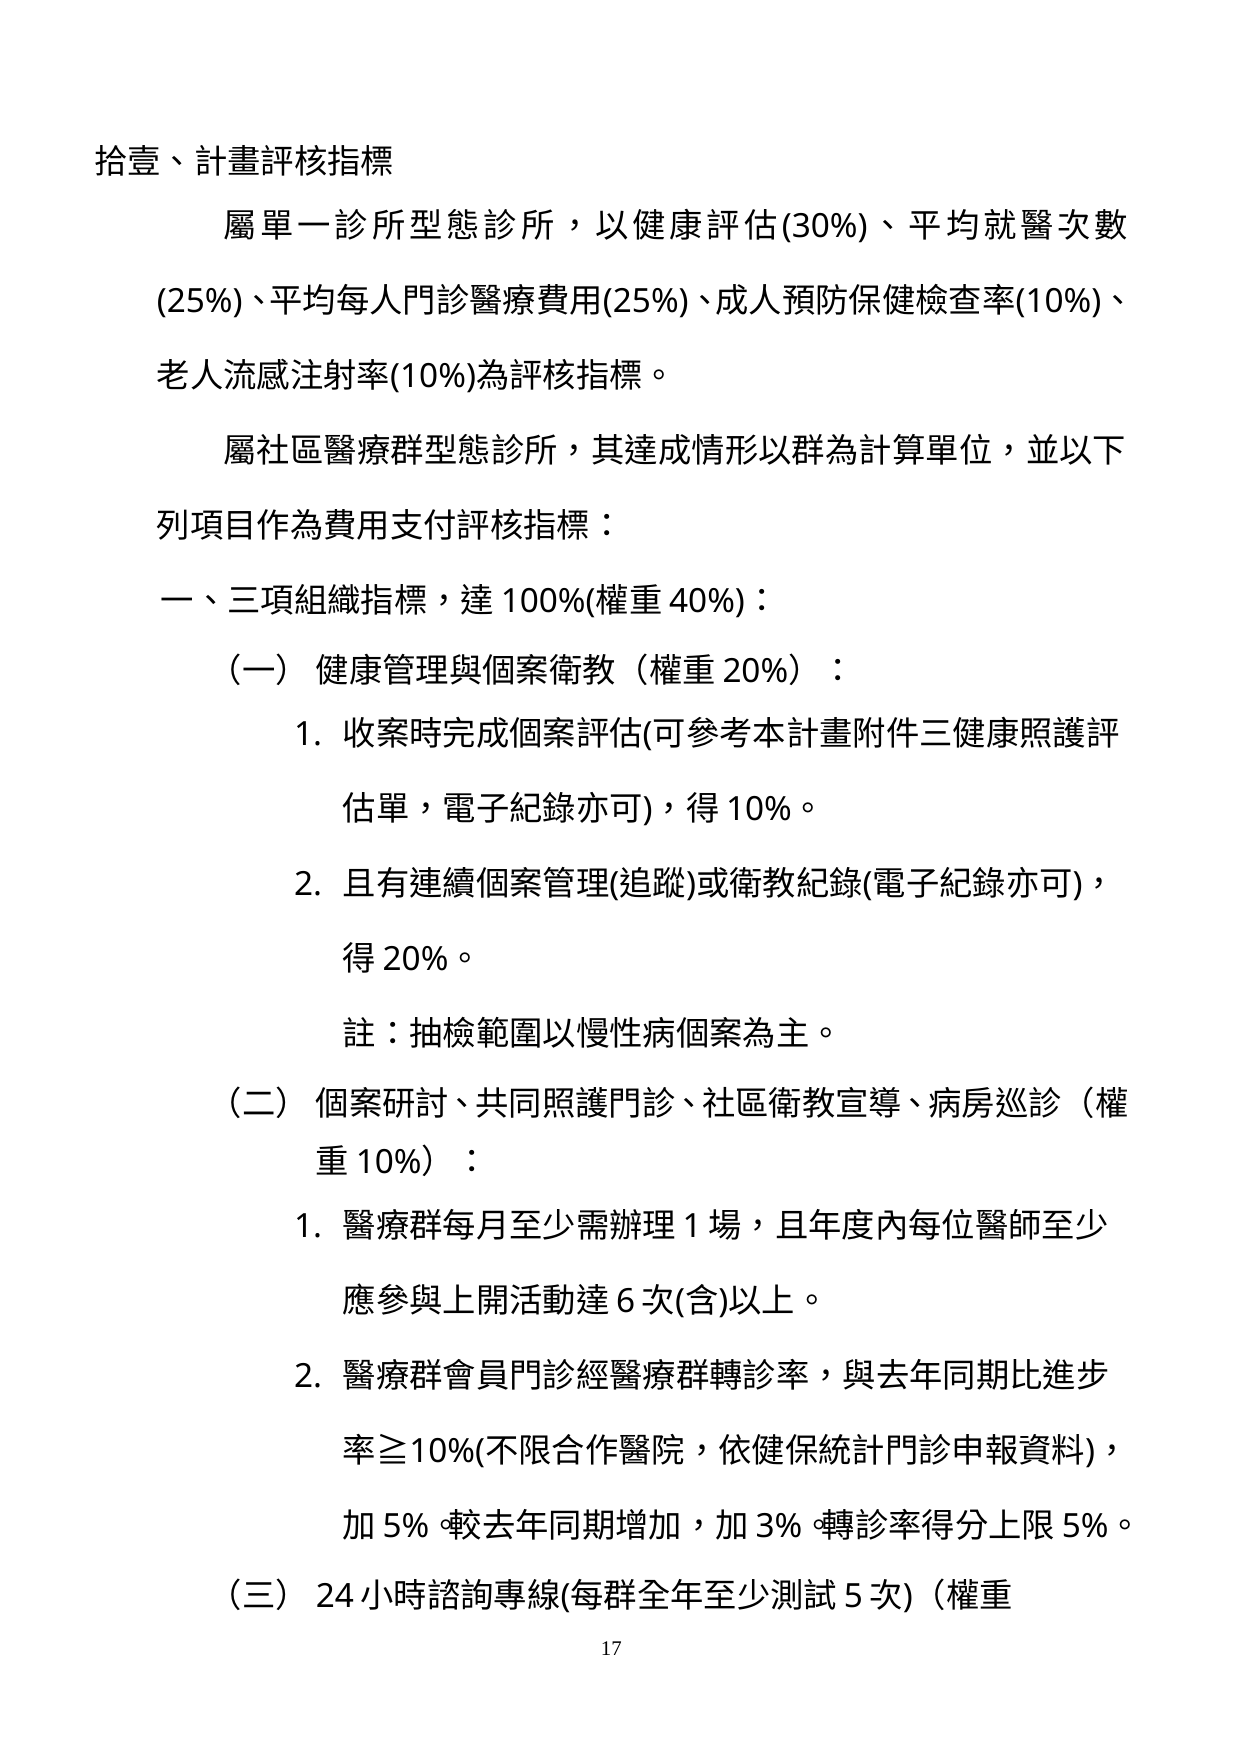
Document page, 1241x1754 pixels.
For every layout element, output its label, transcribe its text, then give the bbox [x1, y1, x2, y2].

text 屬單一診所型態診所，以健康評估(30%)、平均就醫次數(25%)、平均每人門診醫療費用(25%)、成人預防保健檢查率(10%)、老人流感注射率(10%)為評核指標。 [157, 185, 1128, 410]
text 一、三項組織指標，達100%(權重40%)： [94, 560, 1128, 635]
list 醫療群每月至少需辦理1場，且年度內每位醫師至少應參與上開活動達6次(含)以上。 [294, 1185, 1128, 1335]
text 註：抽檢範圍以慢性病個案為主。 [342, 994, 1128, 1069]
list 健康管理與個案衛教（權重20%）： [209, 635, 1128, 694]
list 且有連續個案管理(追蹤)或衛教紀錄(電子紀錄亦可)，得20%。 [294, 844, 1128, 994]
list 醫療群會員門診經醫療群轉診率，與去年同期比進步率≧10%(不限合作醫院，依健保統計門診申報資料)，加5%。較去年同期增加，加3%。轉診率得分上限5%。 [294, 1335, 1128, 1560]
text 拾壹、計畫評核指標 [94, 127, 1128, 185]
list 收案時完成個案評估(可參考本計畫附件三健康照護評估單，電子紀錄亦可)，得10%。 [294, 694, 1128, 844]
list 24小時諮詢專線(每群全年至少測試5次)（權重 [209, 1560, 1128, 1619]
text 屬社區醫療群型態診所，其達成情形以群為計算單位，並以下列項目作為費用支付評核指標： [157, 410, 1128, 560]
list 個案研討、共同照護門診、社區衛教宣導、病房巡診（權重10%）： [209, 1069, 1128, 1185]
